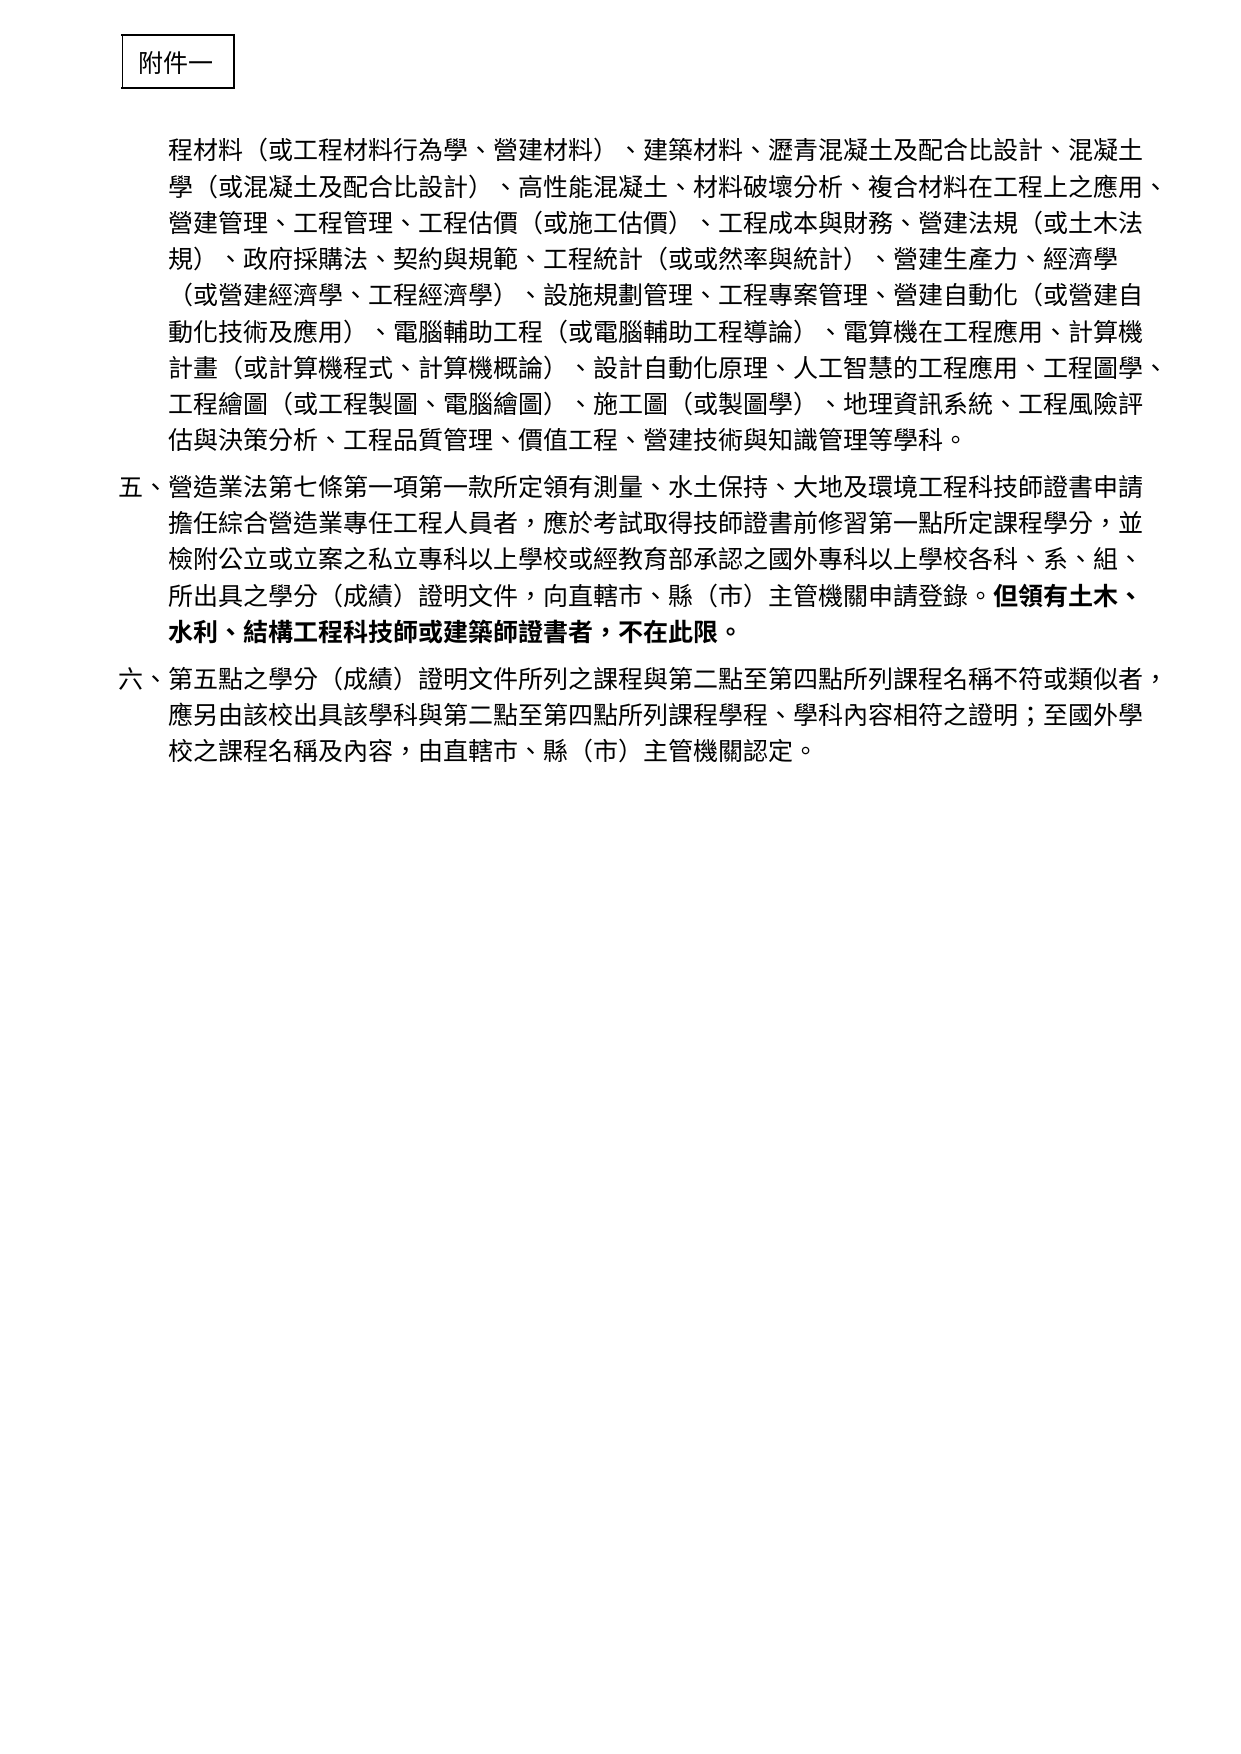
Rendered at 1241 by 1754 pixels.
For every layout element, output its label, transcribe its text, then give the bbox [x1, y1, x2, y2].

text 四、第一點所稱工程材料與施工管理學程，係指講授組成構造物或人工改變自然環境使用材料及綜理工程品質、營運安全、施工進度、成本計價、管理分析決策等實務之課程，包括工程材料（或工程材料行為學、營建材料）、建築材料、瀝青混凝土及配合比設計、混凝土學（或混凝土及配合比設計）、高性能混凝土、材料破壞分析、複合材料在工程上之應用、營建管理、工程管理、工程估價（或施工估價）、工程成本與財務、營建法規（或土木法規）、政府採購法、契約與規範、工程統計（或或然率與統計）、營建生產力、經濟學（或營建經濟學、工程經濟學）、設施規劃管理、工程專案管理、營建自動化（或營建自動化技術及應用）、電腦輔助工程（或電腦輔助工程導論）、電算機在工程應用、計算機計畫（或計算機程式、計算機概論）、設計自動化原理、人工智慧的工程應用、工程圖學、工程繪圖（或工程製圖、電腦繪圖）、施工圖（或製圖學）、地理資訊系統、工程風險評估與決策分析、工程品質管理、價值工程、營建技術與知識管理等學科。 [118, 125, 1152, 451]
text 六、第五點之學分（成績）證明文件所列之課程與第二點至第四點所列課程名稱不符或類似者，應另由該校出具該學科與第二點至第四點所列課程學程、學科內容相符之證明；至國外學校之課程名稱及內容，由直轄市、縣（市）主管機關認定。 [118, 653, 1152, 762]
text 五、營造業法第七條第一項第一款所定領有測量、水土保持、大地及環境工程科技師證書申請擔任綜合營造業專任工程人員者，應於考試取得技師證書前修習第一點所定課程學分，並檢附公立或立案之私立專科以上學校或經教育部承認之國外專科以上學校各科、系、組、所出具之學分（成績）證明文件，向直轄市、縣（市）主管機關申請登錄。但領有土木、水利、結構工程科技師或建築師證書者，不在此限。 [118, 462, 1152, 643]
